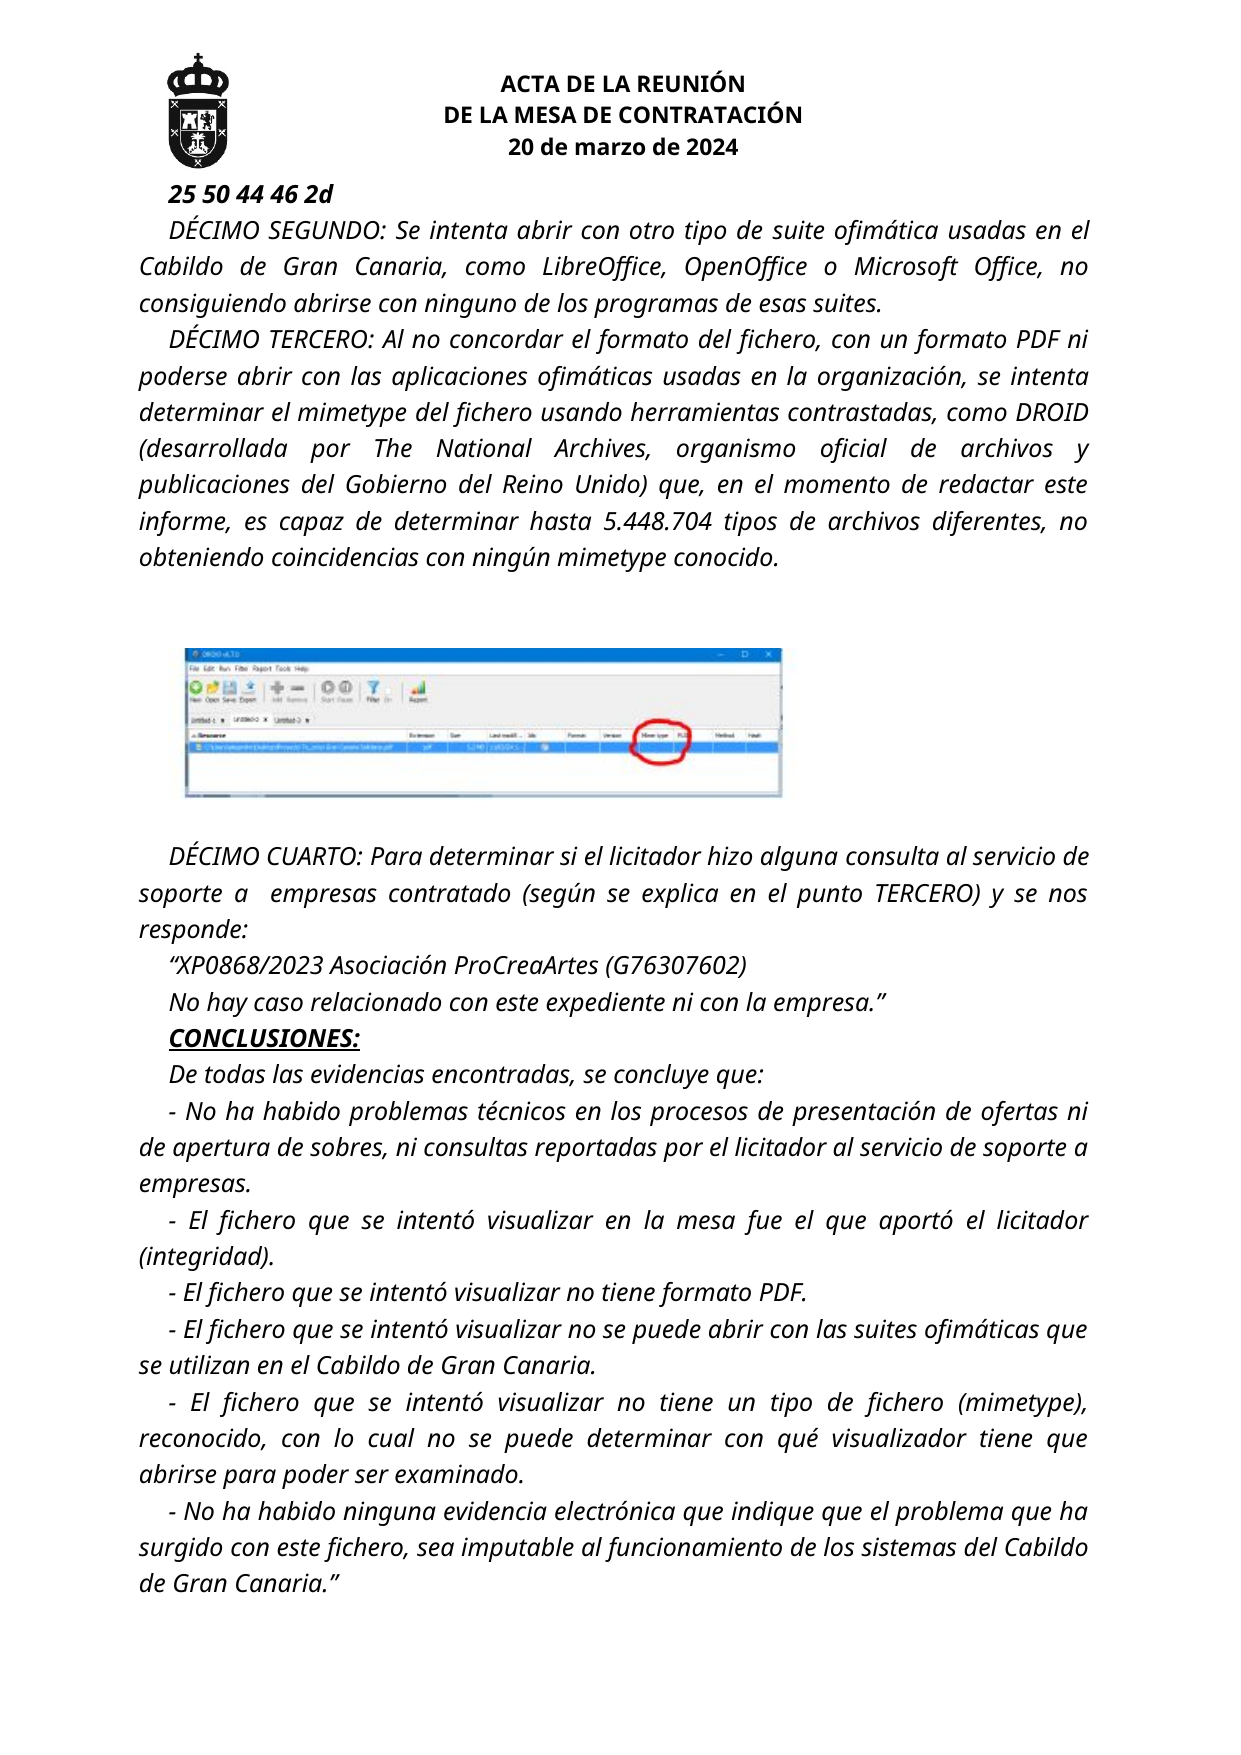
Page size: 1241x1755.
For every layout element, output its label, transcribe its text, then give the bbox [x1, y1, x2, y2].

text - No ha habido ninguna evidencia electrónica que indique que el problema que ha surgido con este fichero, sea imputable al funcionamiento de los sistemas del Cabildo de Gran Canaria.” [139, 1493, 1093, 1600]
text “XP0868/2023 Asociación ProCreaArtes (G76307602) [139, 948, 1093, 982]
text DÉCIMO CUARTO: Para determinar si el licitador hizo alguna consulta al servicio de soporte a empresas contratado (según se explica en el punto TERCERO) y se nos responde: [139, 839, 1093, 946]
text 25 50 44 46 2d [139, 176, 1093, 210]
text - El fichero que se intentó visualizar no tiene un tipo de fichero (mimetype), reconocido, con lo cual no se puede determinar con qué visualizador tiene que abrirse para poder ser examinado. [139, 1384, 1093, 1491]
text - El fichero que se intentó visualizar en la mesa fue el que aportó el licitador (integridad). [139, 1202, 1093, 1273]
text - El fichero que se intentó visualizar no se puede abrir con las suites ofimáticas que se utilizan en el Cabildo de Gran Canaria. [139, 1311, 1093, 1382]
text - No ha habido problemas técnicos en los procesos de presentación de ofertas ni de apertura de sobres, ni consultas reportadas por el licitador al servicio de soporte a empresas. [139, 1093, 1093, 1200]
text - El fichero que se intentó visualizar no tiene formato PDF. [139, 1275, 1093, 1309]
text DÉCIMO SEGUNDO: Se intenta abrir con otro tipo de suite ofimática usadas en el Cabildo de Gran Canaria, como LibreOffice, OpenOffice o Microsoft Office, no consiguiendo abrirse con ninguno de los programas de esas suites. [139, 213, 1093, 319]
text No hay caso relacionado con este expediente ni con la empresa.” [139, 984, 1093, 1018]
text De todas las evidencias encontradas, se concluye que: [139, 1057, 1093, 1091]
text DÉCIMO TERCERO: Al no concordar el formato del fichero, con un formato PDF ni poderse abrir con las aplicaciones ofimáticas usadas en la organización, se intenta determinar el mimetype del fichero usando herramientas contrastadas, como DROID (desarrollada por The National Archives, organismo oficial de archivos y publicaciones del Gobierno del Reino Unido) que, en el momento de redactar este informe, es capaz de determinar hasta 5.448.704 tipos de archivos diferentes, no obteniendo coincidencias con ningún mimetype conocido. [139, 322, 1093, 574]
text CONCLUSIONES: [139, 1021, 1093, 1055]
